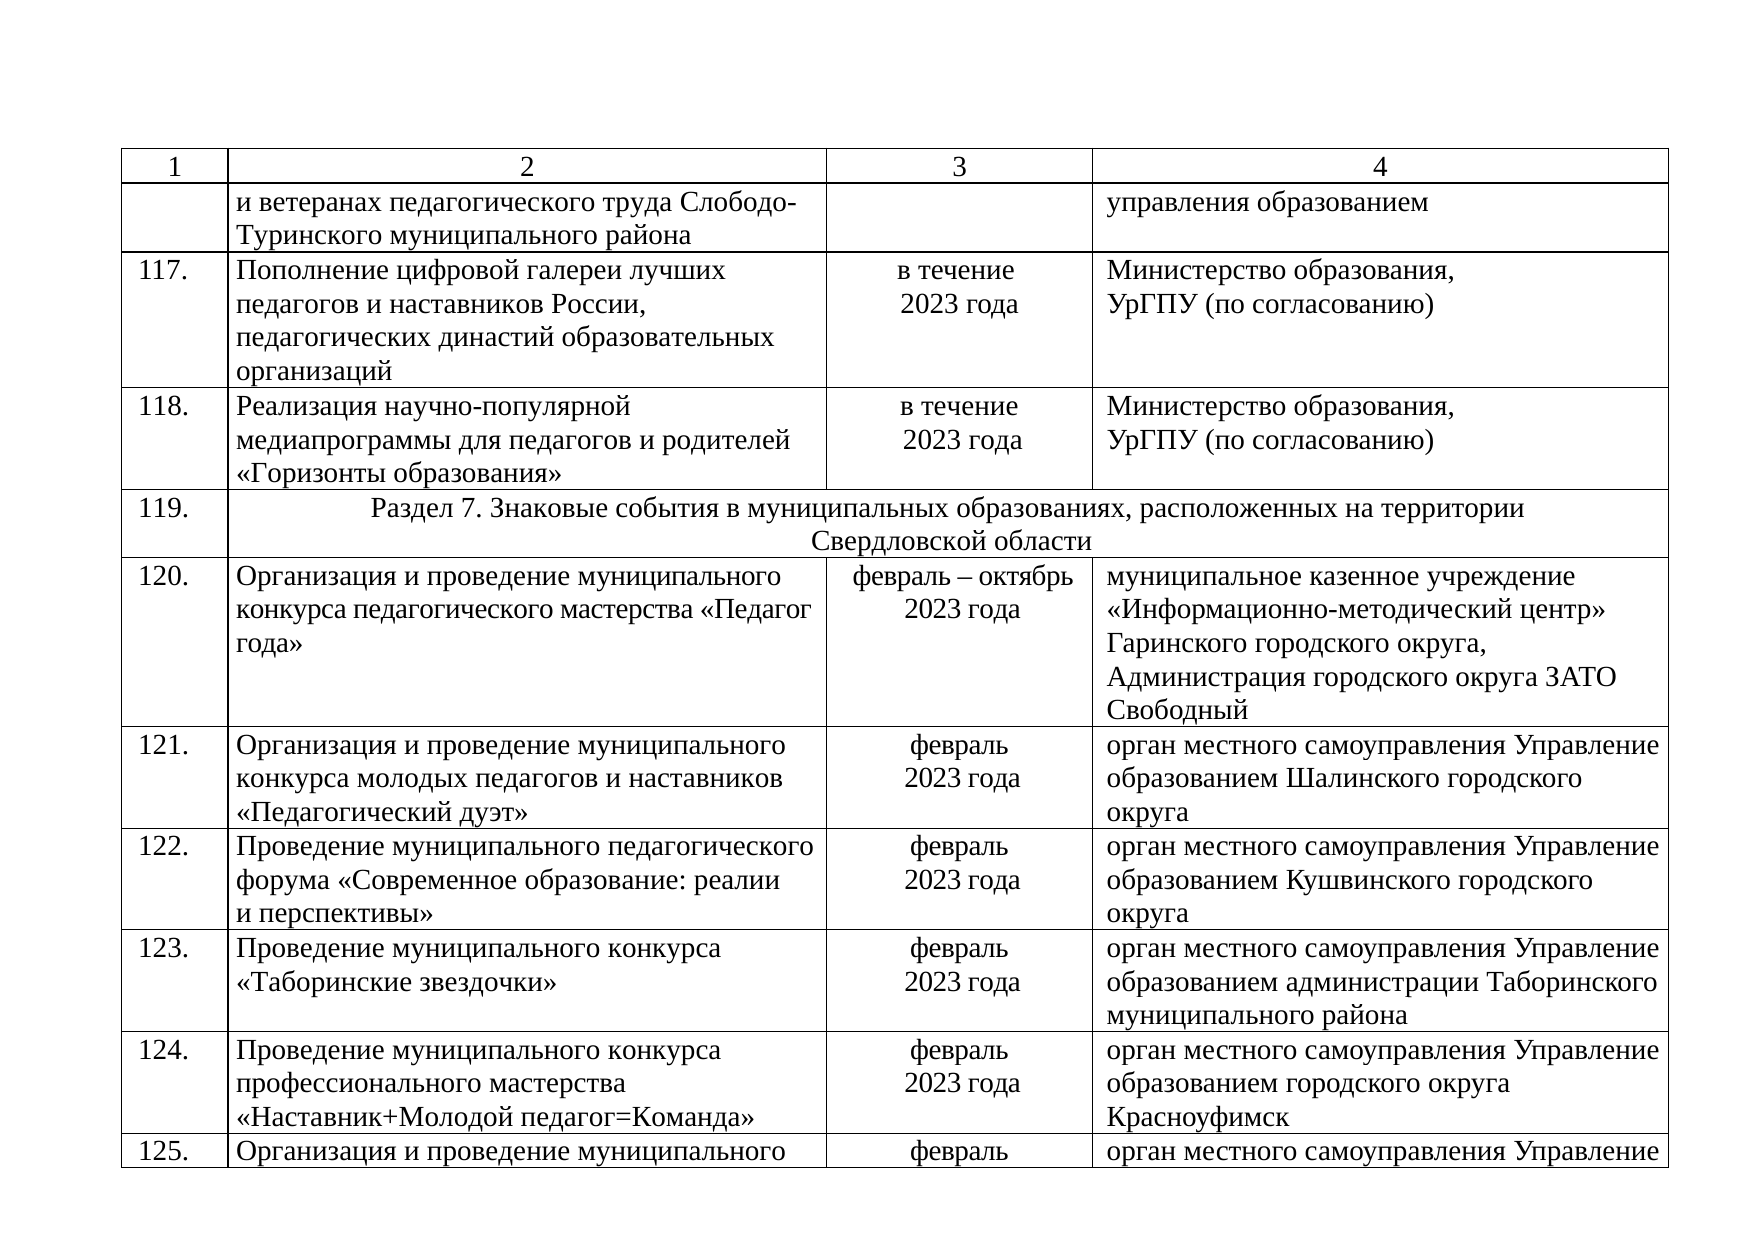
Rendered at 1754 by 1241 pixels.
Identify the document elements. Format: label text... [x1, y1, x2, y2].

table_cell Проведение муниципального педагогического форума «Современное образование: реалии и перспективы» [229, 829, 826, 929]
table_cell февраль [827, 1134, 1092, 1167]
table_header 1 [122, 149, 227, 182]
table_cell [122, 930, 227, 1031]
table_cell [122, 253, 227, 387]
table_cell февраль 2023 года [827, 829, 1092, 929]
table_cell орган местного самоуправления Управление образованием городского округа Красноуфимск [1093, 1032, 1668, 1132]
table_cell [827, 184, 1092, 251]
table_cell Раздел 7. Знаковые события в муниципальных образованиях, расположенных на территории Свердловской области [229, 490, 1668, 557]
table_cell Министерство образования, УрГПУ (по согласованию) [1093, 253, 1668, 387]
table_cell февраль 2023 года [827, 727, 1092, 827]
table_cell орган местного самоуправления Управление образованием администрации Таборинского муниципального района [1093, 930, 1668, 1031]
table_cell в течение 2023 года [827, 388, 1092, 489]
table_header 3 [827, 149, 1092, 182]
table_cell в течение 2023 года [827, 253, 1092, 387]
table_cell [122, 558, 227, 726]
table_cell [122, 490, 227, 557]
table_cell муниципальное казенное учреждение «Информационно-методический центр» Гаринского городского округа, Администрация городского округа ЗАТО Свободный [1093, 558, 1668, 726]
table_cell [122, 184, 227, 251]
table_cell февраль – октябрь 2023 года [827, 558, 1092, 726]
table_cell Организация и проведение муниципального конкурса педагогического мастерства «Педагог года» [229, 558, 826, 726]
table_cell орган местного самоуправления Управление [1093, 1134, 1668, 1167]
table_cell Организация и проведение муниципального конкурса молодых педагогов и наставников «Педагогический дуэт» [229, 727, 826, 827]
table_cell февраль 2023 года [827, 930, 1092, 1031]
table_cell Проведение муниципального конкурса «Таборинские звездочки» [229, 930, 826, 1031]
table_cell [122, 727, 227, 827]
table_cell Пополнение цифровой галереи лучших педагогов и наставников России, педагогических династий образовательных организаций [229, 253, 826, 387]
table_cell и ветеранах педагогического труда Слободо-Туринского муниципального района [229, 184, 826, 251]
table_cell Организация и проведение муниципального [229, 1134, 826, 1167]
table_cell февраль 2023 года [827, 1032, 1092, 1132]
table_cell [122, 1134, 227, 1167]
table_cell [122, 829, 227, 929]
table_cell Реализация научно-популярной медиапрограммы для педагогов и родителей «Горизонты образования» [229, 388, 826, 489]
table_header 4 [1093, 149, 1668, 182]
table_cell [122, 1032, 227, 1132]
table_cell управления образованием [1093, 184, 1668, 251]
table_cell орган местного самоуправления Управление образованием Шалинского городского округа [1093, 727, 1668, 827]
table_cell Министерство образования, УрГПУ (по согласованию) [1093, 388, 1668, 489]
table_header 2 [229, 149, 826, 182]
table_cell орган местного самоуправления Управление образованием Кушвинского городского округа [1093, 829, 1668, 929]
table_cell [122, 388, 227, 489]
table_cell Проведение муниципального конкурса профессионального мастерства «Наставник+Молодой педагог=Команда» [229, 1032, 826, 1132]
